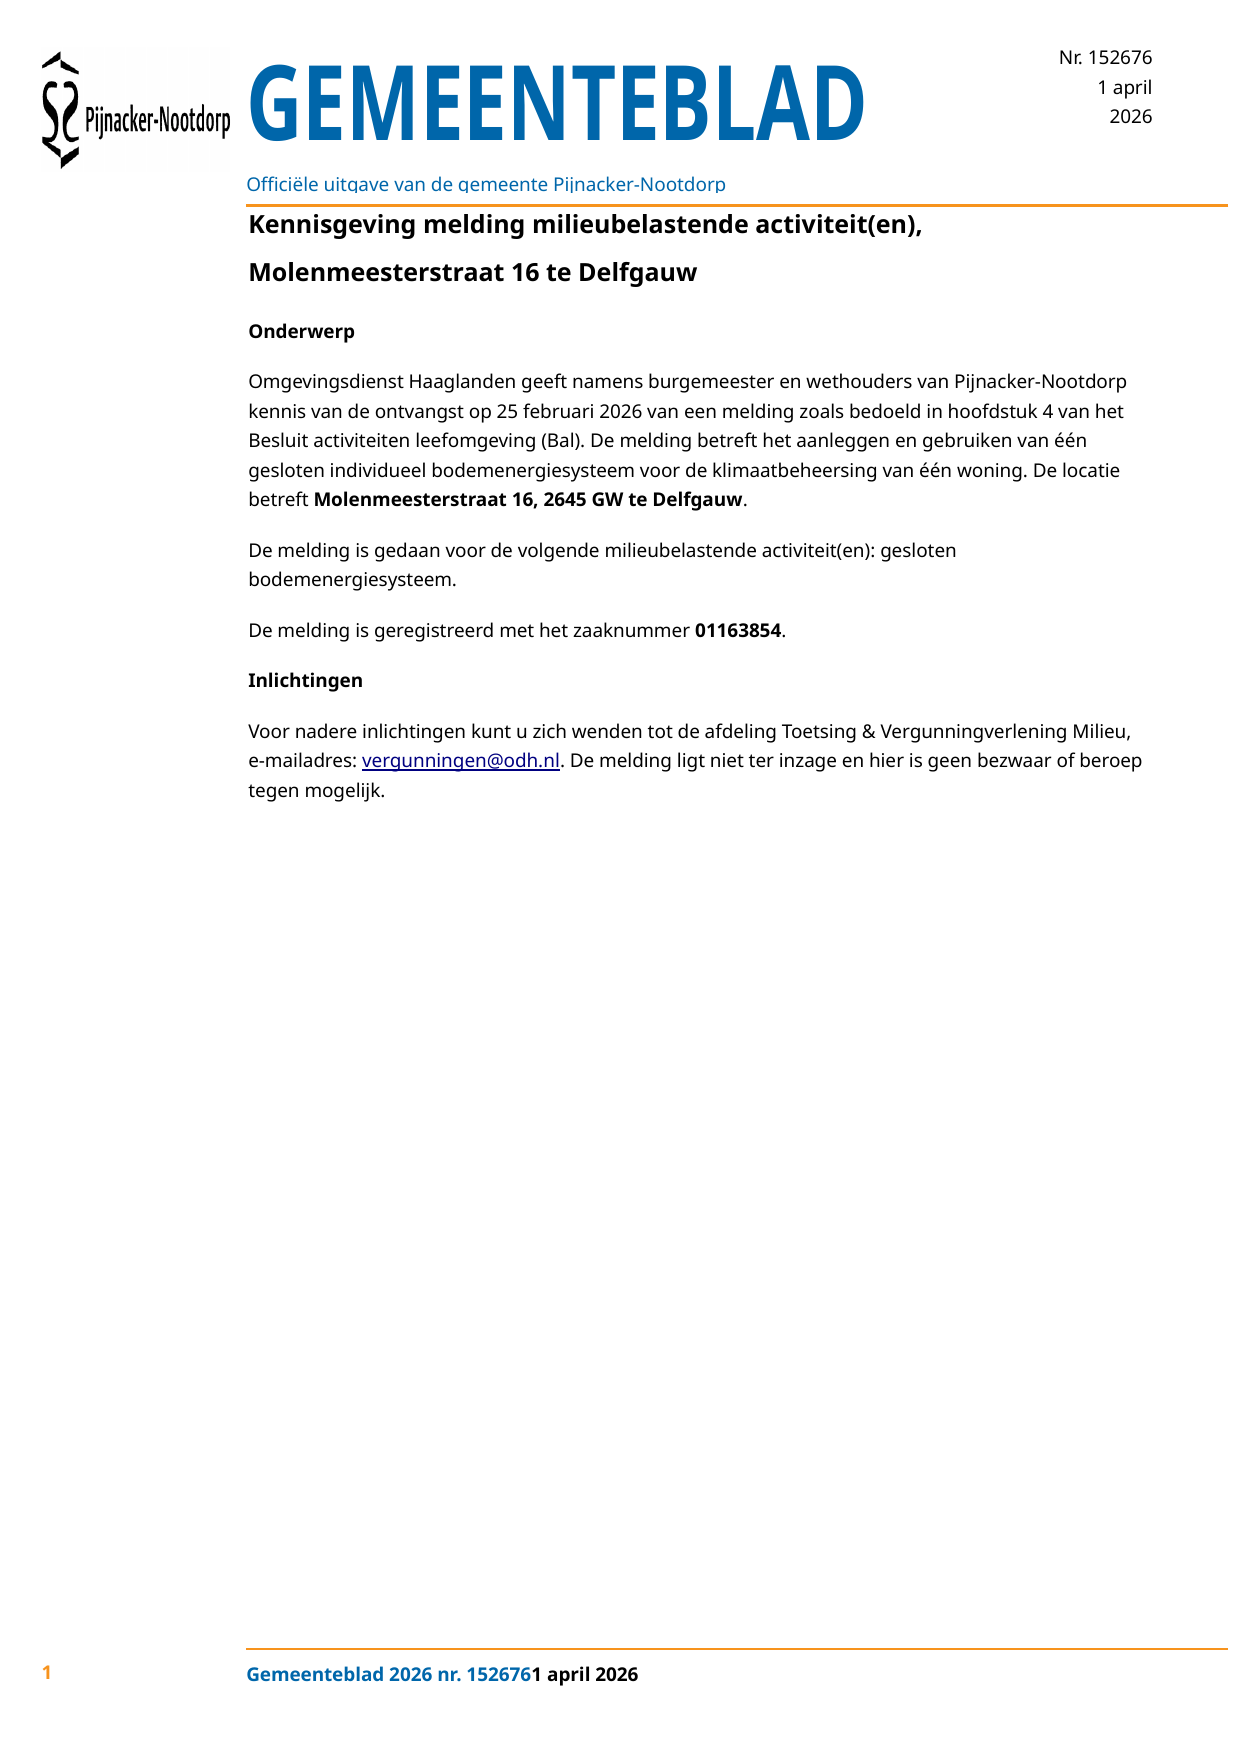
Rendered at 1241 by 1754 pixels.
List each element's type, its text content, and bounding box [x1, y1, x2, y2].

text Inlichtingen [248, 667, 1152, 693]
text Voor nadere inlichtingen kunt u zich wenden tot de afdeling Toetsing & Vergunningverlening Milieu, e-mailadres: vergunningen@odh.nl. De melding ligt niet ter inzage en hier is geen bezwaar of beroep tegen mogelijk. [248, 718, 1152, 803]
picture [41, 47, 231, 172]
text Omgevingsdienst Haaglanden geeft namens burgemeester en wethouders van Pijnacker-Nootdorp kennis van de ontvangst op 25 februari 2026 van een melding zoals bedoeld in hoofdstuk 4 van het Besluit activiteiten leefomgeving (Bal). De melding betreft het aanleggen en gebruiken van één gesloten individueel bodemenergiesysteem voor de klimaatbeheersing van één woning. De locatie betreft Molenmeesterstraat 16, 2645 GW te Delfgauw. [248, 368, 1152, 512]
text De melding is geregistreerd met het zaaknummer 01163854. [248, 617, 1152, 643]
text Onderwerp [248, 318, 1152, 344]
text Kennisgeving melding milieubelastende activiteit(en), Molenmeesterstraat 16 te Delfgauw [248, 207, 1152, 288]
text De melding is gedaan voor de volgende milieubelastende activiteit(en): gesloten bodemenergiesysteem. [248, 537, 1152, 592]
